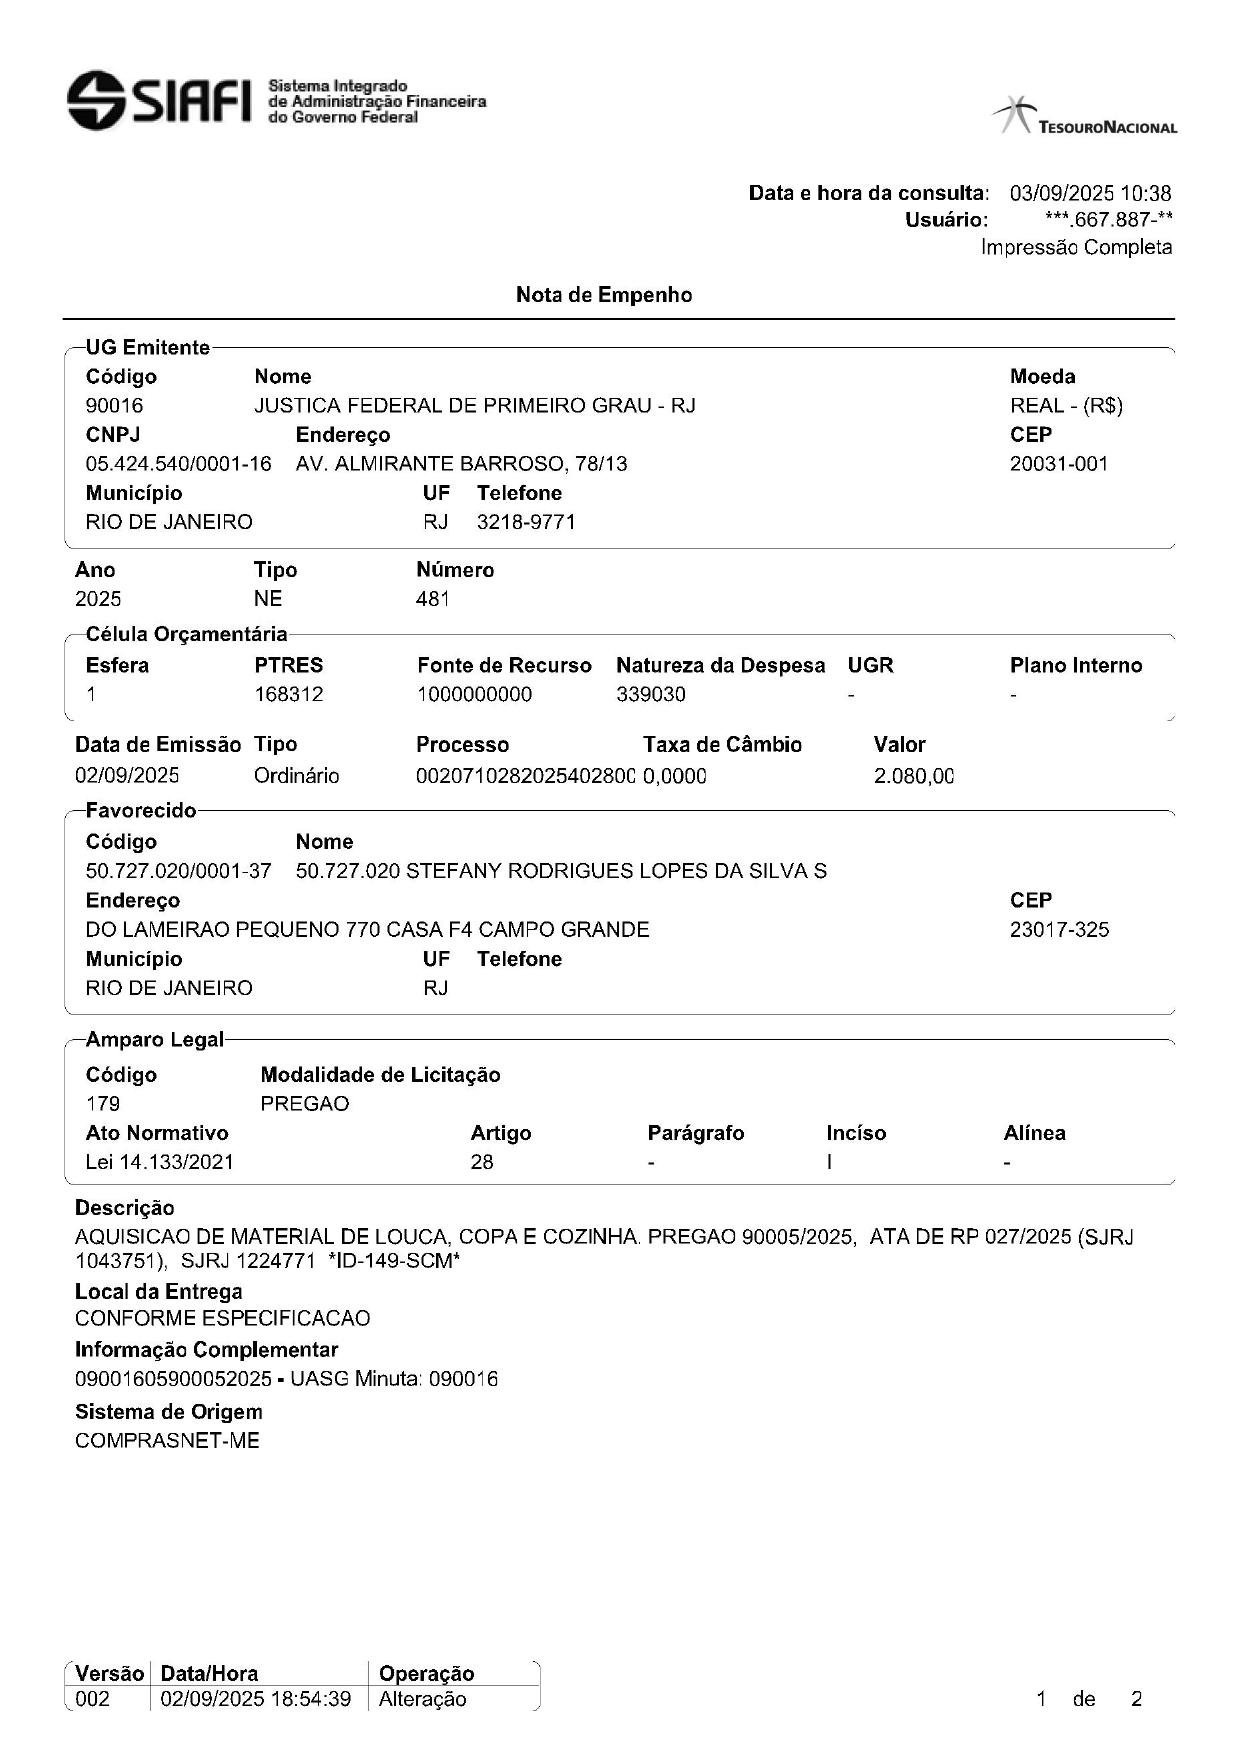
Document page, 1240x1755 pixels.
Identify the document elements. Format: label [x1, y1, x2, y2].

picture [1078, 1228, 1133, 1249]
picture [643, 767, 706, 786]
picture [356, 1370, 422, 1386]
picture [1131, 1690, 1142, 1706]
picture [232, 1228, 334, 1244]
picture [649, 1228, 736, 1244]
picture [951, 1228, 978, 1244]
picture [1084, 238, 1172, 258]
picture [487, 1370, 498, 1386]
picture [197, 1228, 224, 1244]
picture [203, 1309, 370, 1326]
picture [64, 1661, 541, 1711]
picture [64, 334, 1175, 549]
picture [917, 1228, 944, 1244]
picture [247, 1252, 313, 1268]
picture [1073, 1690, 1095, 1706]
picture [800, 188, 811, 200]
picture [87, 1252, 153, 1268]
picture [898, 185, 989, 200]
picture [157, 1252, 167, 1272]
picture [76, 736, 120, 752]
picture [64, 1026, 1175, 1185]
picture [254, 561, 297, 581]
picture [1037, 1690, 1044, 1706]
picture [376, 1228, 451, 1247]
picture [76, 1341, 187, 1361]
picture [328, 1252, 460, 1268]
picture [133, 1370, 271, 1386]
picture [459, 1228, 518, 1244]
picture [416, 590, 447, 606]
picture [60, 67, 522, 135]
picture [1122, 185, 1128, 200]
picture [76, 1432, 259, 1448]
picture [135, 1283, 159, 1299]
picture [818, 185, 862, 200]
picture [237, 1252, 244, 1268]
picture [869, 1228, 910, 1244]
picture [291, 1370, 348, 1386]
picture [1070, 211, 1173, 227]
picture [75, 561, 115, 577]
picture [417, 736, 509, 752]
picture [417, 767, 482, 783]
picture [517, 286, 562, 302]
picture [64, 798, 1175, 1015]
picture [75, 590, 121, 606]
picture [429, 1370, 483, 1386]
picture [1045, 211, 1068, 218]
picture [161, 1403, 184, 1419]
picture [126, 736, 150, 752]
picture [64, 621, 1175, 721]
picture [868, 185, 892, 200]
picture [77, 1252, 83, 1268]
picture [1010, 184, 1114, 201]
picture [906, 211, 987, 227]
picture [254, 767, 339, 783]
picture [75, 1403, 154, 1419]
picture [486, 767, 635, 783]
picture [181, 1252, 229, 1268]
picture [599, 286, 692, 306]
picture [76, 1309, 195, 1326]
picture [76, 1199, 174, 1219]
picture [873, 736, 926, 752]
picture [75, 1370, 129, 1386]
picture [74, 1228, 190, 1245]
picture [166, 1283, 242, 1303]
picture [342, 1228, 369, 1244]
picture [985, 1228, 1071, 1244]
picture [696, 736, 720, 752]
picture [255, 590, 282, 606]
picture [543, 1228, 640, 1244]
picture [417, 561, 494, 577]
picture [76, 1283, 128, 1299]
picture [191, 1403, 262, 1423]
picture [982, 238, 1078, 258]
picture [193, 1341, 339, 1361]
picture [157, 736, 241, 752]
picture [983, 84, 1189, 145]
picture [750, 185, 794, 200]
picture [874, 767, 954, 786]
picture [643, 736, 690, 752]
picture [568, 286, 592, 302]
picture [254, 736, 297, 755]
picture [524, 1228, 536, 1244]
picture [75, 767, 179, 783]
picture [727, 735, 802, 752]
picture [742, 1228, 856, 1247]
picture [1132, 185, 1171, 201]
